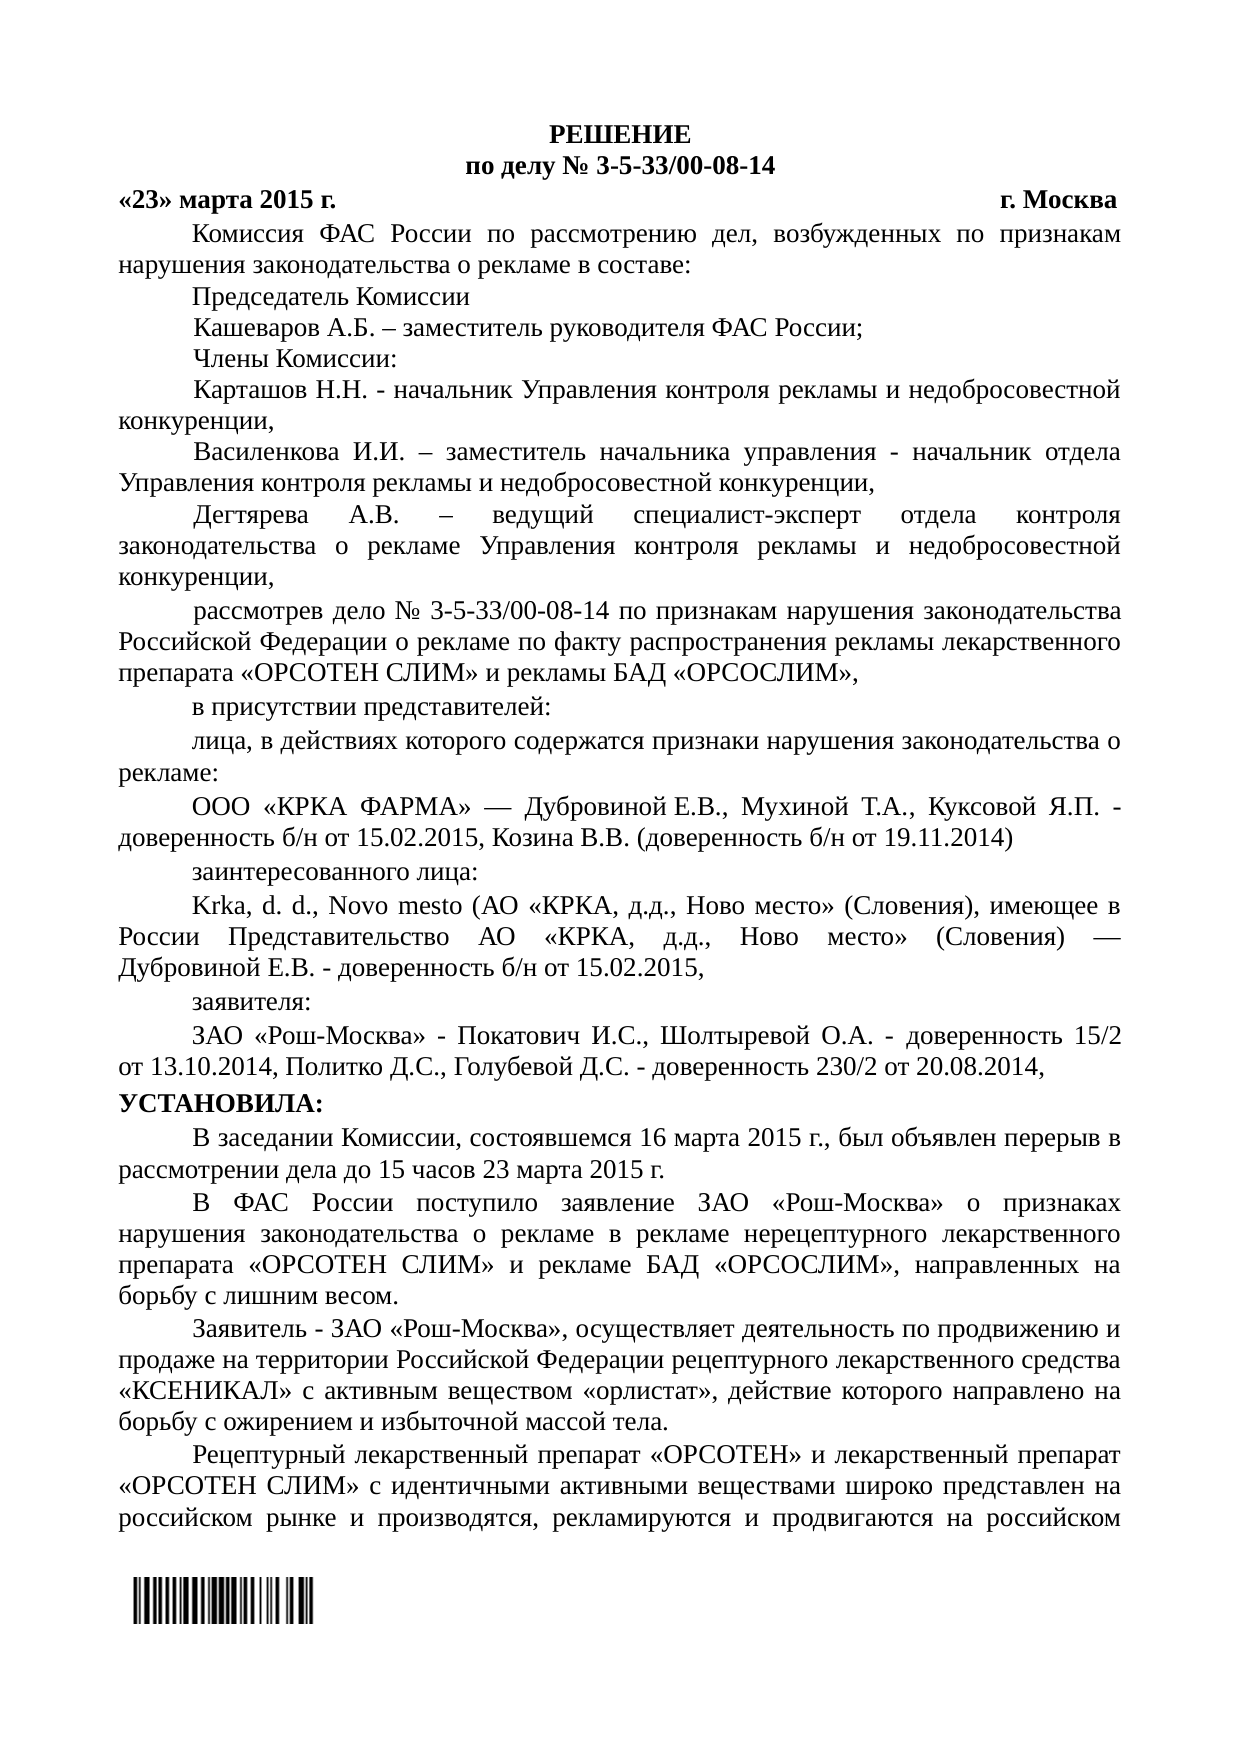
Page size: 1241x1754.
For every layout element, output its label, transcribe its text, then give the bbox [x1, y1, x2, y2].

text Krka, d. d., Novo mesto (АО «КРКА, д.д., Ново место» (Словения), имеющее в России Представительство АО «КРКА, д.д., Ново место» (Словения) — Дубровиной Е.В. - доверенность б/н от 15.02.2015, [118, 889, 1122, 982]
text В ФАС России поступило заявление ЗАО «Рош-Москва» о признаках нарушения законодательства о рекламе в рекламе нерецептурного лекарственного препарата «ОРСОТЕН СЛИМ» и рекламе БАД «ОРСОСЛИМ», направленных на борьбу с лишним весом. [118, 1186, 1122, 1310]
text рассмотрев дело № 3-5-33/00-08-14 по признакам нарушения законодательства Российской Федерации о рекламе по факту распространения рекламы лекарственного препарата «ОРСОТЕН СЛИМ» и рекламы БАД «ОРСОСЛИМ», [118, 594, 1122, 687]
text Заявитель - ЗАО «Рош-Москва», осуществляет деятельность по продвижению и продаже на территории Российской Федерации рецептурного лекарственного средства «КСЕНИКАЛ» с активным веществом «орлистат», действие которого направлено на борьбу с ожирением и избыточной массой тела. [118, 1312, 1122, 1437]
text В заседании Комиссии, состоявшемся 16 марта 2015 г., был объявлен перерыв в рассмотрении дела до 15 часов 23 марта 2015 г. [118, 1122, 1122, 1184]
text ЗАО «Рош-Москва» - Покатович И.С., Шолтыревой О.А. - доверенность 15/2 от 13.10.2014, Политко Д.С., Голубевой Д.С. - доверенность 230/2 от 20.08.2014, [118, 1019, 1122, 1082]
text УСТАНОВИЛА: [118, 1087, 1122, 1119]
text заинтересованного лица: [118, 855, 1122, 886]
text Дегтярева А.В. – ведущий специалист-эксперт отдела контроля законодательства о рекламе Управления контроля рекламы и недобросовестной конкуренции, [118, 498, 1122, 591]
text Рецептурный лекарственный препарат «ОРСОТЕН» и лекарственный препарат «ОРСОТЕН СЛИМ» с идентичными активными веществами широко представлен на российском рынке и производятся, рекламируются и продвигаются на российском [118, 1438, 1122, 1532]
text лица, в действиях которого содержатся признаки нарушения законодательства о рекламе: [118, 724, 1122, 787]
text Комиссия ФАС России по рассмотрению дел, возбужденных по признакам нарушения законодательства о рекламе в составе: [118, 217, 1122, 280]
text ООО «КРКА ФАРМА» — Дубровиной Е.В., Мухиной Т.А., Куксовой Я.П. - доверенность б/н от 15.02.2015, Козина В.В. (доверенность б/н от 19.11.2014) [118, 790, 1122, 852]
text Председатель Комиссии [118, 280, 1122, 311]
text Члены Комиссии: [118, 342, 1122, 373]
picture [118, 1577, 331, 1624]
text по делу № 3-5-33/00-08-14 [118, 149, 1122, 180]
text Кашеваров А.Б. – заместитель руководителя ФАС России; [118, 311, 1122, 342]
text «23» марта 2015 г. г. Москва [118, 183, 1122, 214]
text Карташов Н.Н. - начальник Управления контроля рекламы и недобросовестной конкуренции, [118, 373, 1122, 435]
text РЕШЕНИЕ [118, 118, 1122, 149]
text в присутствии представителей: [118, 690, 1122, 722]
text заявителя: [118, 985, 1122, 1016]
text Василенкова И.И. – заместитель начальника управления - начальник отдела Управления контроля рекламы и недобросовестной конкуренции, [118, 435, 1122, 498]
